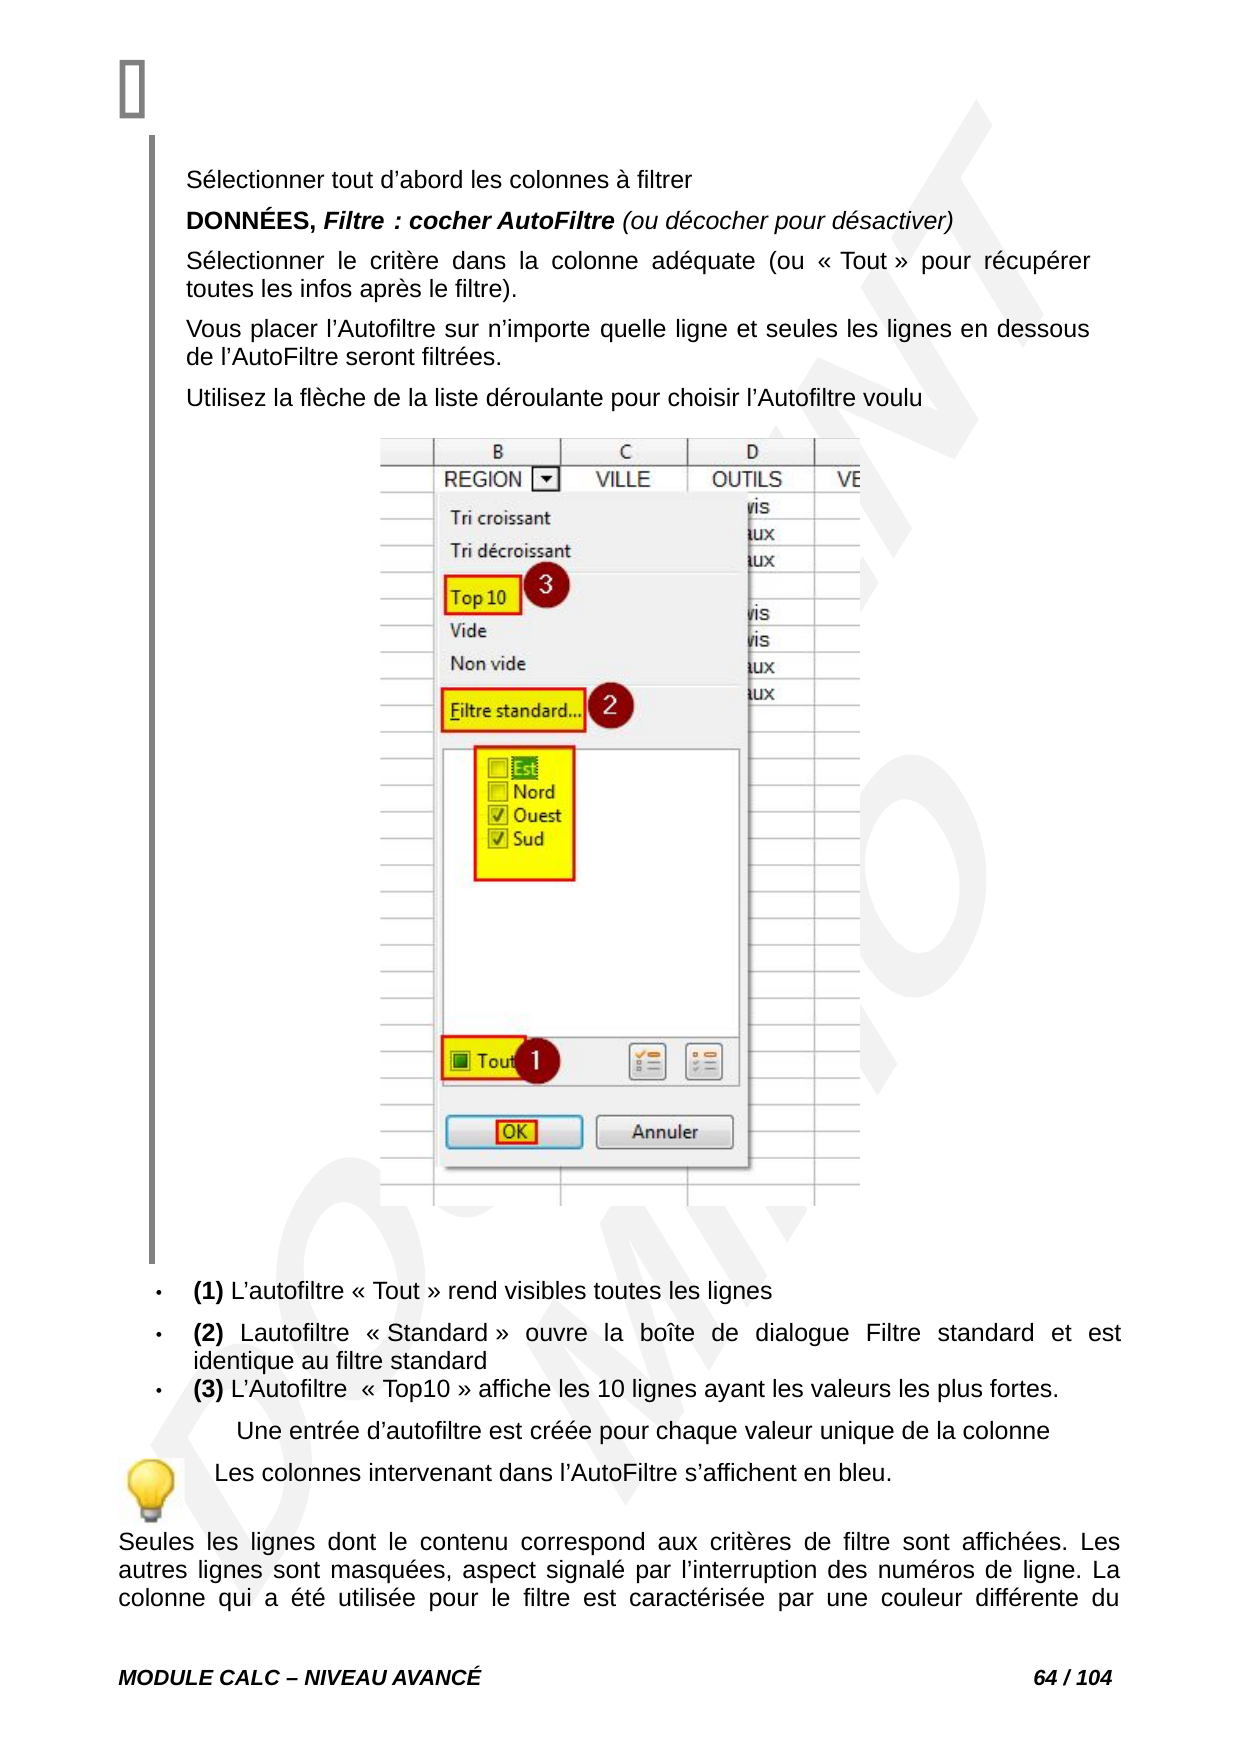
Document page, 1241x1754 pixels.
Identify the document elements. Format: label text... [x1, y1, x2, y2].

picture [380, 438, 860, 1206]
list (2) Lautofiltre « Standard » ouvre la boîte de dialogue Filtre standard et est identique au filtre standard [156, 1319, 1122, 1374]
text Sélectionner le critère dans la colonne adéquate (ou « Tout » pour récupérer toutes les infos après le filtre). [155, 216, 1122, 284]
text Utilisez la flèche de la liste déroulante pour choisir l’Autofiltre voulu [155, 352, 1122, 411]
text 8 [118, 59, 1122, 135]
text Une entrée d’autofiltre est créée pour chaque valeur unique de la colonne [236, 1416, 1122, 1444]
text DONNÉES, Filtre : cocher AutoFiltre (ou décocher pour désactiver) [155, 175, 1122, 216]
text Les colonnes intervenant dans l’AutoFiltre s’affichent en bleu. [185, 1458, 1122, 1486]
text Seules les lignes dont le contenu correspond aux critères de filtre sont affichées. Les autres lignes sont masquées, aspect signalé par l’interruption des numéros de ligne. La colonne qui a été utilisée pour le filtre est caractérisée par une couleur différente du [118, 1528, 1122, 1612]
text Vous placer l’Autofiltre sur n’importe quelle ligne et seules les lignes en dessous de l’AutoFiltre seront filtrées. [155, 284, 1122, 352]
list (3) L’Autofiltre « Top10 » affiche les 10 lignes ayant les valeurs les plus fortes. [156, 1374, 1122, 1402]
list (1) L’autofiltre « Tout » rend visibles toutes les lignes [156, 1277, 1122, 1305]
text Sélectionner tout d’abord les colonnes à filtrer [155, 135, 1122, 175]
picture [118, 1458, 185, 1525]
